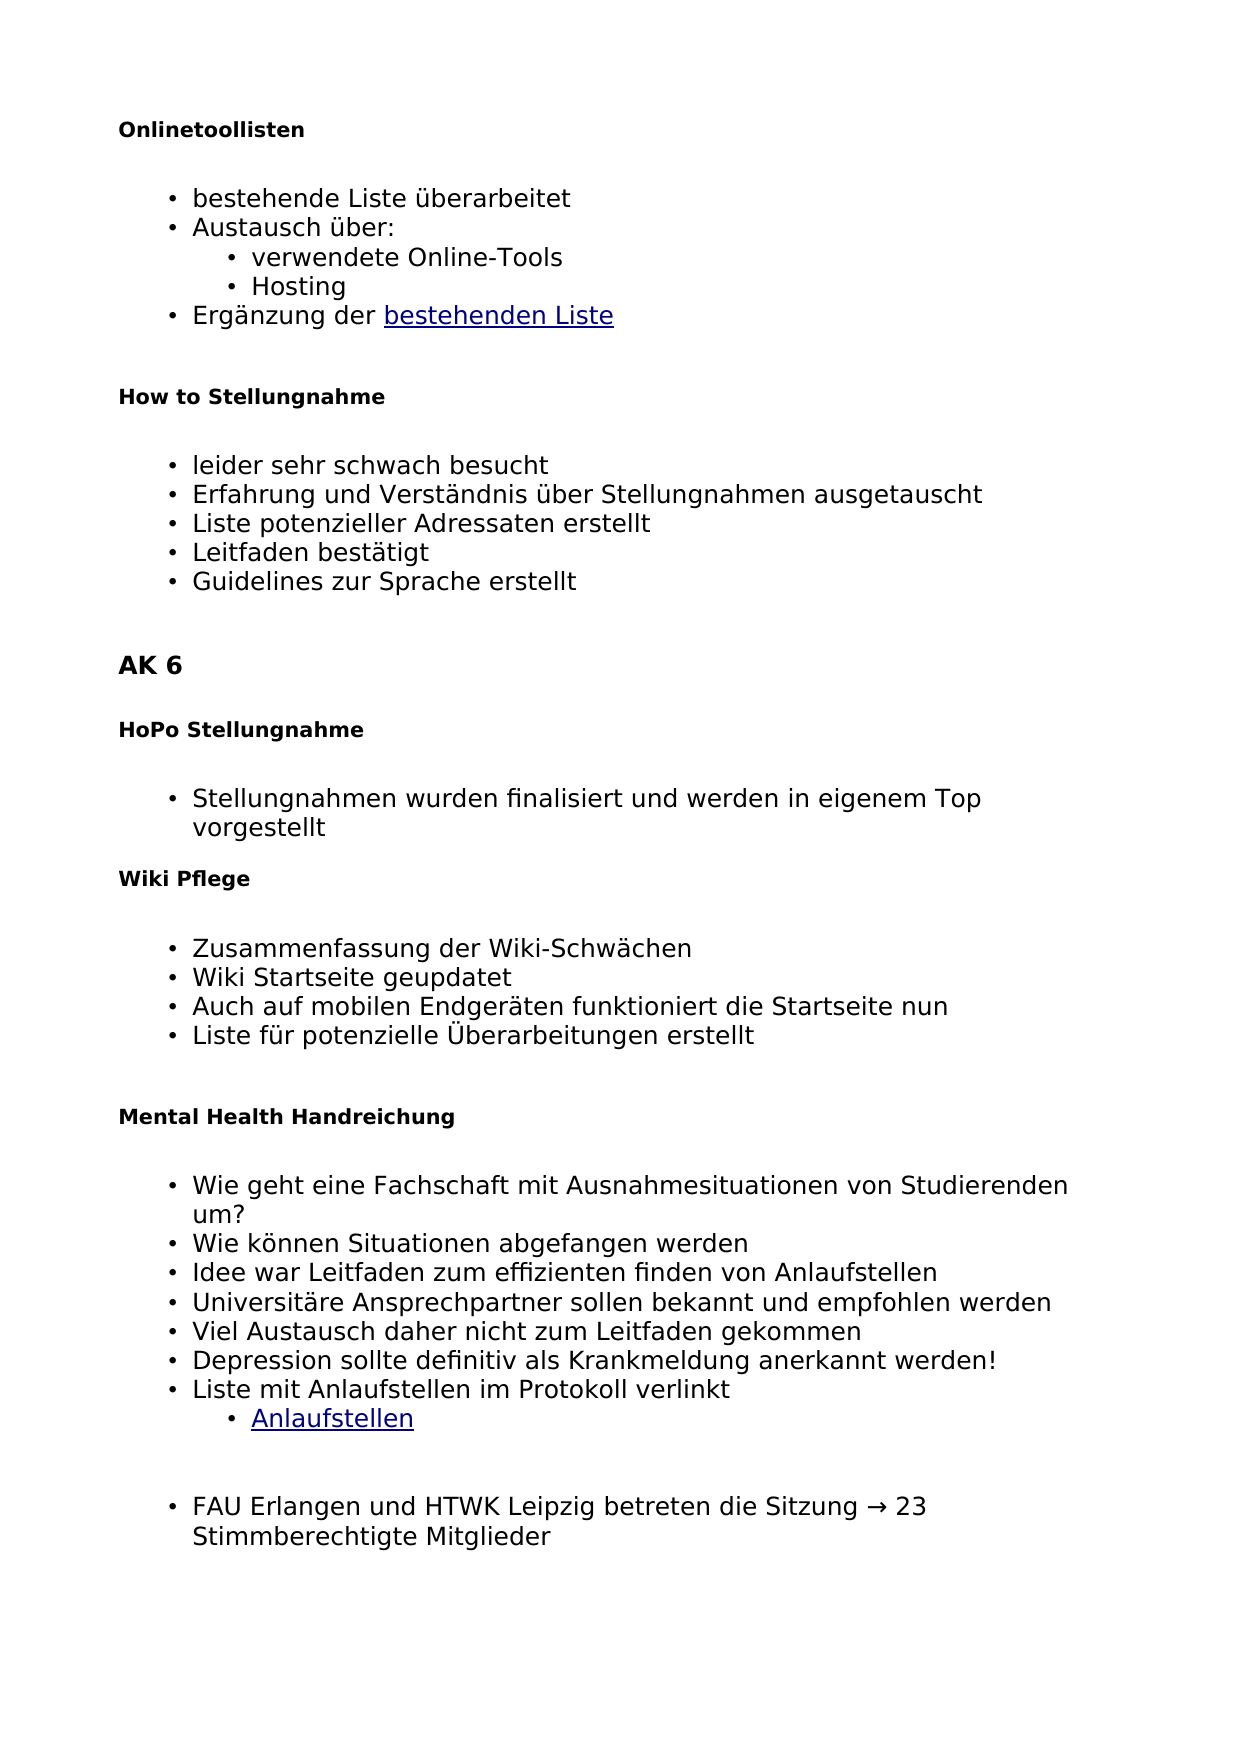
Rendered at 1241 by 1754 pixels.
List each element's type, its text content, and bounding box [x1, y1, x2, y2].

list Hosting [236, 272, 1122, 301]
list Universitäre Ansprechpartner sollen bekannt und empfohlen werden [177, 1288, 1122, 1317]
list verwendete Online-Tools [236, 243, 1122, 272]
list Liste mit Anlaufstellen im Protokoll verlinkt [177, 1375, 1122, 1404]
list Anlaufstellen [236, 1404, 1122, 1434]
list bestehende Liste überarbeitet [177, 184, 1122, 213]
list Austausch über: [177, 213, 1122, 243]
subtitle How to Stellungnahme [118, 385, 1122, 409]
list Wie geht eine Fachschaft mit Ausnahmesituationen von Studierenden um? [177, 1171, 1122, 1229]
subtitle Onlinetoollisten [118, 118, 1122, 142]
list Stellungnahmen wurden finalisiert und werden in eigenem Top vorgestellt [177, 784, 1122, 842]
list Erfahrung und Verständnis über Stellungnahmen ausgetauscht [177, 480, 1122, 509]
list Guidelines zur Sprache erstellt [177, 568, 1122, 597]
subtitle Mental Health Handreichung [118, 1105, 1122, 1129]
list Liste für potenzielle Überarbeitungen erstellt [177, 1021, 1122, 1050]
subtitle Wiki Pflege [118, 867, 1122, 892]
list Wie können Situationen abgefangen werden [177, 1229, 1122, 1259]
list Liste potenzieller Adressaten erstellt [177, 509, 1122, 538]
list Idee war Leitfaden zum effizienten finden von Anlaufstellen [177, 1259, 1122, 1288]
list Ergänzung der bestehenden Liste [177, 301, 1122, 330]
list Depression sollte definitiv als Krankmeldung anerkannt werden! [177, 1346, 1122, 1375]
list leider sehr schwach besucht [177, 451, 1122, 480]
subtitle HoPo Stellungnahme [118, 718, 1122, 742]
list Wiki Startseite geupdatet [177, 963, 1122, 992]
list Viel Austausch daher nicht zum Leitfaden gekommen [177, 1317, 1122, 1346]
subtitle AK 6 [118, 651, 1122, 680]
list Auch auf mobilen Endgeräten funktioniert die Startseite nun [177, 992, 1122, 1021]
list Zusammenfassung der Wiki-Schwächen [177, 934, 1122, 963]
list Leitfaden bestätigt [177, 538, 1122, 568]
list FAU Erlangen und HTWK Leipzig betreten die Sitzung → 23 Stimmberechtigte Mitglieder [177, 1493, 1122, 1551]
